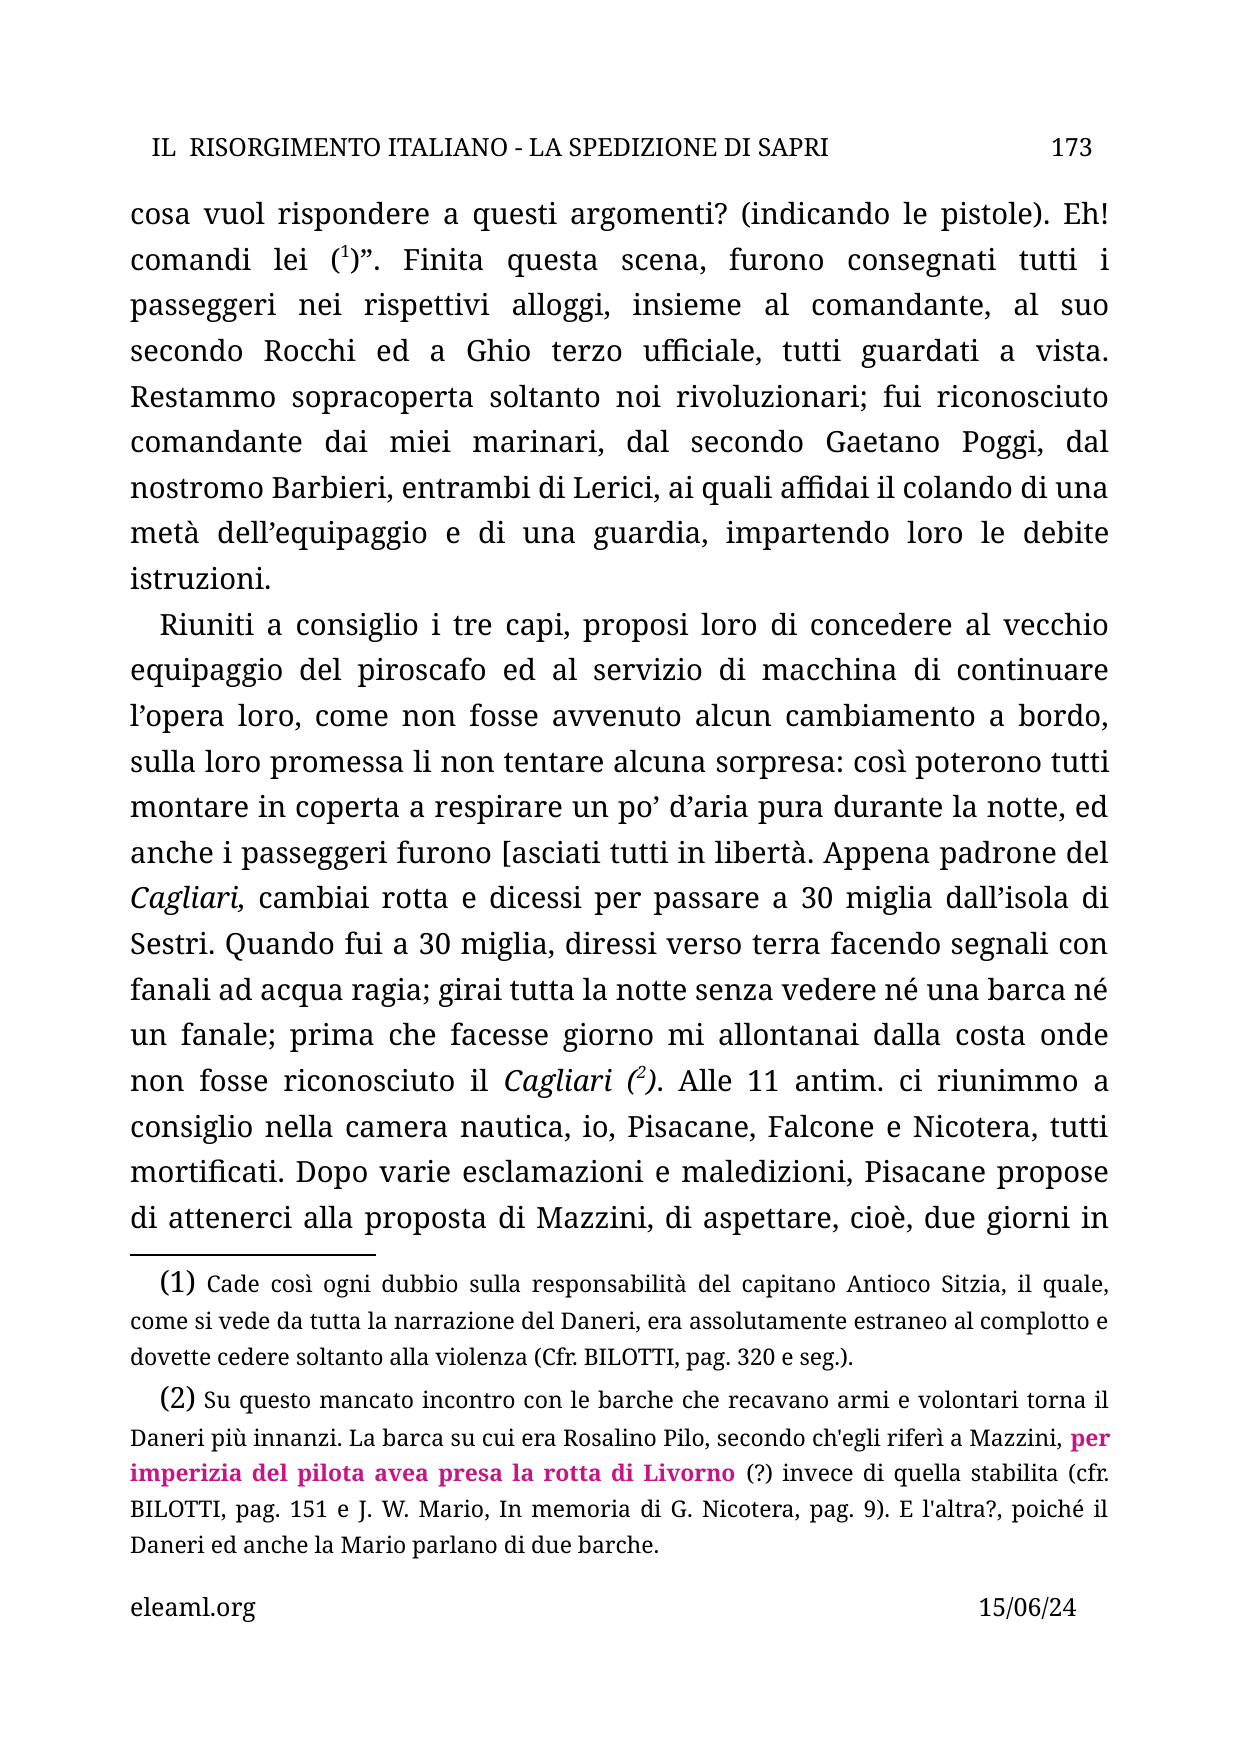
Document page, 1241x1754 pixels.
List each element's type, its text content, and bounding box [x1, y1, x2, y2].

text Riuniti a consiglio i tre capi, proposi loro di concedere al vecchio equipaggio del piroscafo ed al servizio di macchina di continuare l’opera loro, come non fosse avvenuto alcun cambiamento a bordo, sulla loro promessa li non tentare alcuna sorpresa: così poterono tutti montare in coperta a respirare un po’ d’aria pura durante la notte, ed anche i passeggeri furono [asciati tutti in libertà. Appena padrone del Cagliari, cambiai rotta e dicessi per passare a 30 miglia dall’isola di Sestri. Quando fui a 30 miglia, diressi verso terra facendo segnali con fanali ad acqua ragia; girai tutta la notte senza vedere né una barca né un fanale; prima che facesse giorno mi allontanai dalla costa onde non fosse riconosciuto il Cagliari (). Alle 11 antim. ci riunimmo a consiglio nella camera nautica, io, Pisacane, Falcone e Nicotera, tutti mortificati. Dopo varie esclamazioni e maledizioni, Pisacane propose di attenerci alla proposta di Mazzini, di aspettare, cioè, due giorni in [130, 604, 1110, 1237]
text Cade così ogni dubbio sulla responsabilità del capitano Antioco Sitzia, il quale, come si vede da tutta la narrazione del Daneri, era assolutamente estraneo al complotto e dovette cedere soltanto alla violenza (Cfr. BILOTTI, pag. 320 e seg.). [130, 1261, 1110, 1372]
text Su questo mancato incontro con le barche che recavano armi e volontari torna il Daneri più innanzi. La barca su cui era Rosalino Pilo, secondo ch'egli riferì a Mazzini, per imperizia del pilota avea presa la rotta di Livorno (?) invece di quella stabilita (cfr. BILOTTI, pag. 151 e J. W. Mario, In memoria di G. Nicotera, pag. 9). E l'altra?, poiché il Daneri ed anche la Mario parlano di due barche. [130, 1377, 1110, 1561]
text cosa vuol rispondere a questi argomenti? (indicando le pistole). Eh! comandi lei ()”. Finita questa scena, furono consegnati tutti i passeggeri nei rispettivi alloggi, insieme al comandante, al suo secondo Rocchi ed a Ghio terzo ufficiale, tutti guardati a vista. Restammo sopracoperta soltanto noi rivoluzionari; fui riconosciuto comandante dai miei marinari, dal secondo Gaetano Poggi, dal nostromo Barbieri, entrambi di Lerici, ai quali affidai il colando di una metà dell’equipaggio e di una guardia, impartendo loro le debite istruzioni. [130, 193, 1110, 598]
